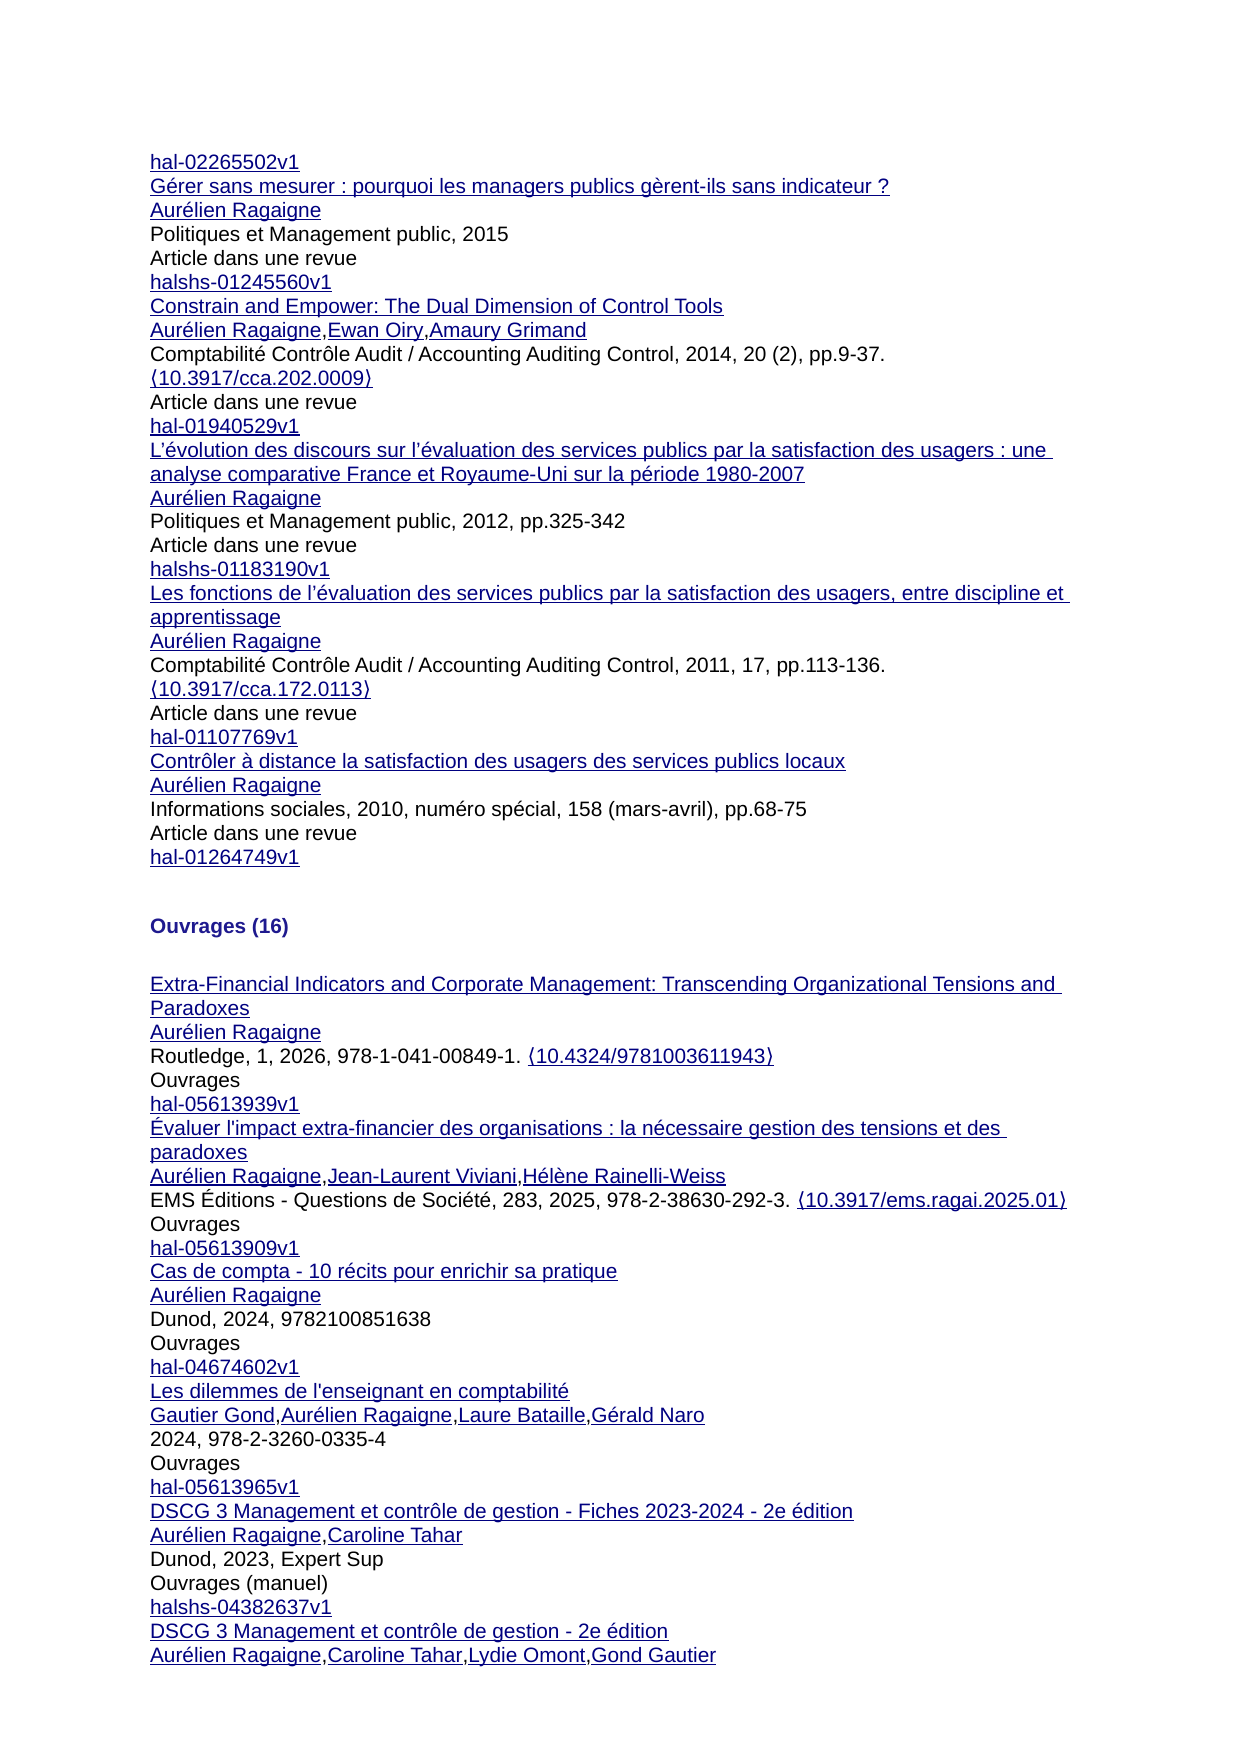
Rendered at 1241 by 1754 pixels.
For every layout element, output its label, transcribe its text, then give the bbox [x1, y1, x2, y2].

table_cell L’évolution des discours sur l’évaluation des services publics par la satisfaction des usagers : une analyse comparative France et Royaume-Uni sur la période 1980-2007 Aurélien Ragaigne Politiques et Management public, 2012, pp.325-342 Article dans une revue halshs-01183190v1 [150, 438, 1090, 581]
table_header Extra-Financial Indicators and Corporate Management: Transcending Organizational Tensions and Paradoxes Aurélien Ragaigne Routledge, 1, 2026, 978-1-041-00849-1. ⟨10.4324/9781003611943⟩ Ouvrages hal-05613939v1 [150, 972, 1090, 1116]
table_cell Évaluer l'impact extra-financier des organisations : la nécessaire gestion des tensions et des paradoxes Aurélien Ragaigne,Jean-Laurent Viviani,Hélène Rainelli-Weiss EMS Éditions - Questions de Société, 283, 2025, 978-2-38630-292-3. ⟨10.3917/ems.ragai.2025.01⟩ Ouvrages hal-05613909v1 [150, 1116, 1090, 1259]
subtitle Ouvrages (16) [150, 913, 1090, 937]
table_cell hal-02265502v1 [150, 150, 1090, 174]
table_cell Les fonctions de l’évaluation des services publics par la satisfaction des usagers, entre discipline et apprentissage Aurélien Ragaigne Comptabilité Contrôle Audit / Accounting Auditing Control, 2011, 17, pp.113-136. ⟨10.3917/cca.172.0113⟩ Article dans une revue hal-01107769v1 [150, 581, 1090, 749]
table_cell Gérer sans mesurer : pourquoi les managers publics gèrent-ils sans indicateur ? Aurélien Ragaigne Politiques et Management public, 2015 Article dans une revue halshs-01245560v1 [150, 174, 1090, 294]
table_cell DSCG 3 Management et contrôle de gestion - 2e édition Aurélien Ragaigne,Caroline Tahar,Lydie Omont,Gond Gautier [150, 1619, 1090, 1667]
table_cell Les dilemmes de l'enseignant en comptabilité Gautier Gond,Aurélien Ragaigne,Laure Bataille,Gérald Naro 2024, 978-2-3260-0335-4 Ouvrages hal-05613965v1 [150, 1379, 1090, 1499]
table_cell Constrain and Empower: The Dual Dimension of Control Tools Aurélien Ragaigne,Ewan Oiry,Amaury Grimand Comptabilité Contrôle Audit / Accounting Auditing Control, 2014, 20 (2), pp.9-37. ⟨10.3917/cca.202.0009⟩ Article dans une revue hal-01940529v1 [150, 294, 1090, 437]
table_cell Contrôler à distance la satisfaction des usagers des services publics locaux Aurélien Ragaigne Informations sociales, 2010, numéro spécial, 158 (mars-avril), pp.68-75 Article dans une revue hal-01264749v1 [150, 749, 1090, 869]
table_cell DSCG 3 Management et contrôle de gestion - Fiches 2023-2024 - 2e édition Aurélien Ragaigne,Caroline Tahar Dunod, 2023, Expert Sup Ouvrages (manuel) halshs-04382637v1 [150, 1499, 1090, 1619]
table_cell Cas de compta - 10 récits pour enrichir sa pratique Aurélien Ragaigne Dunod, 2024, 9782100851638 Ouvrages hal-04674602v1 [150, 1259, 1090, 1379]
